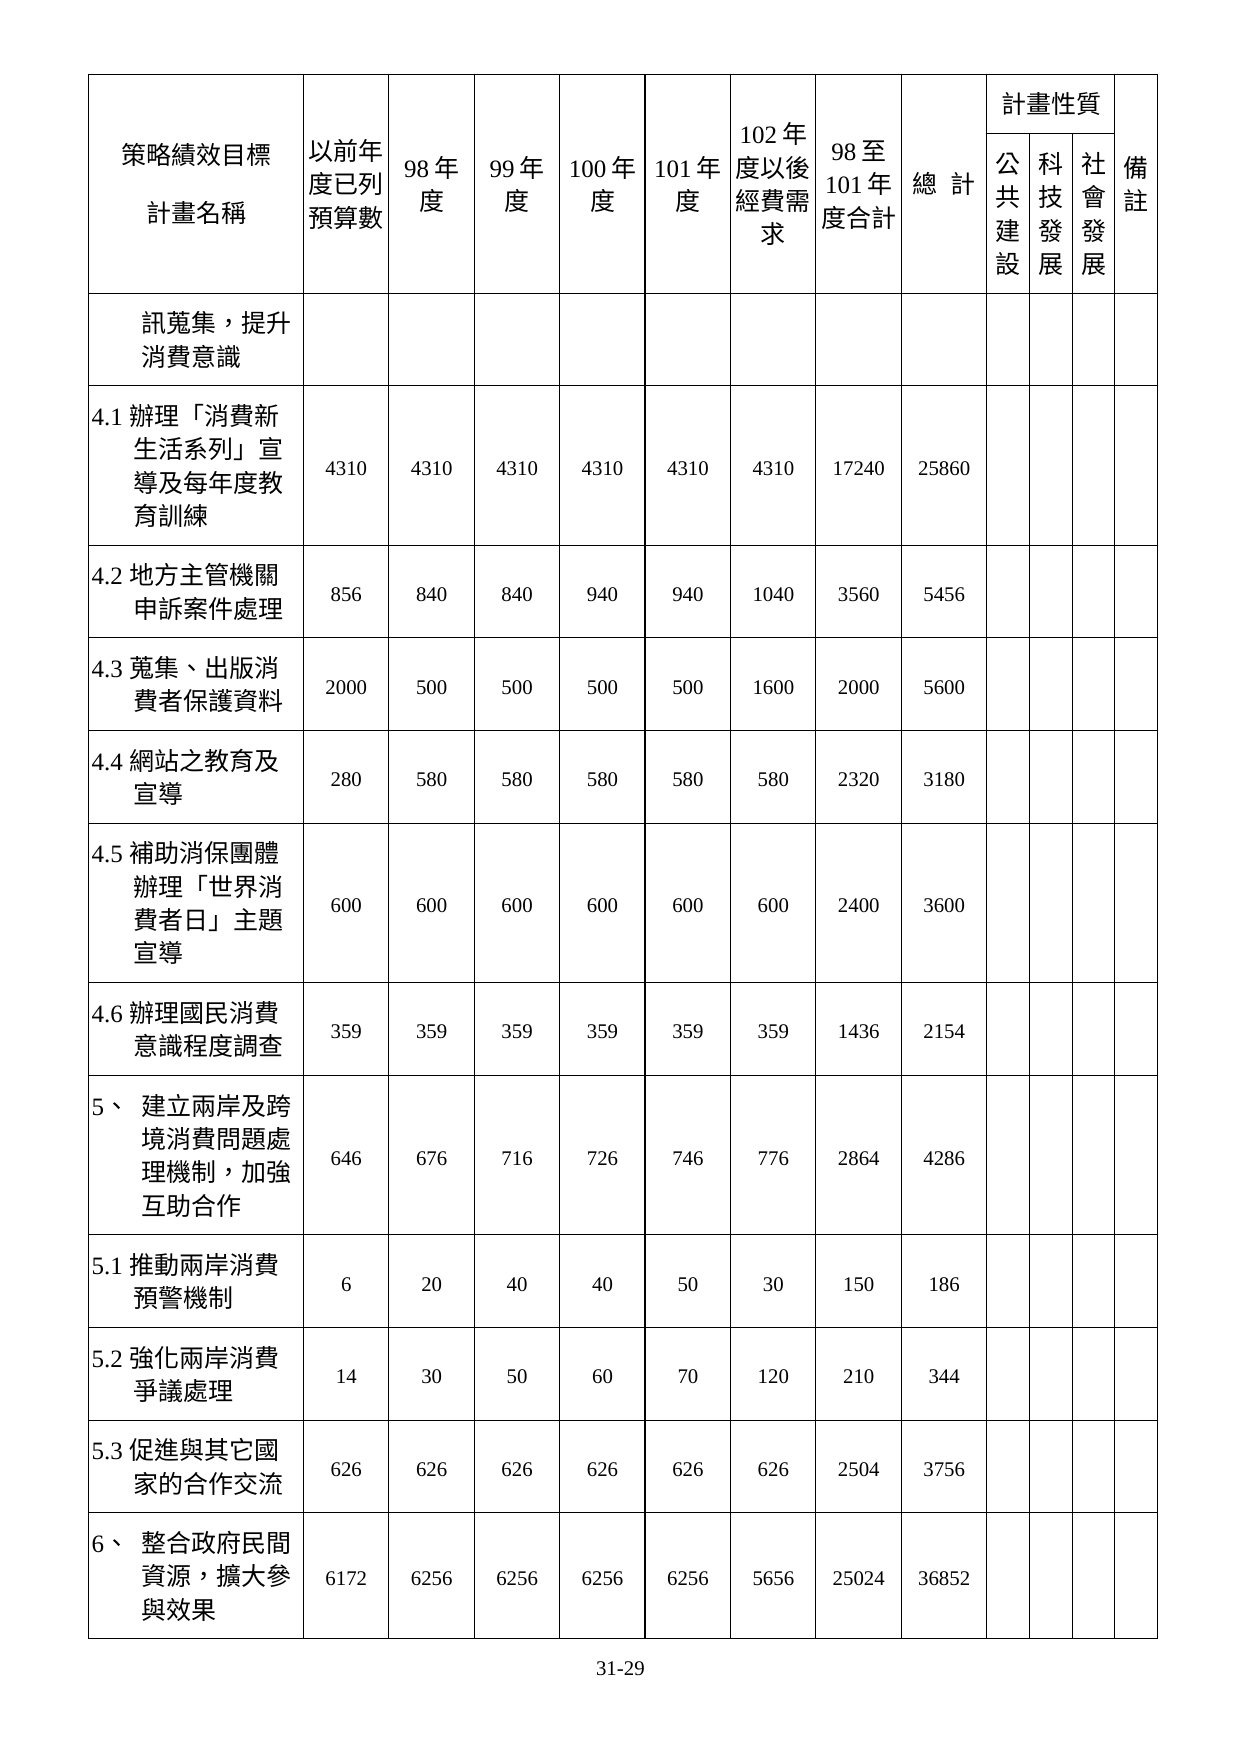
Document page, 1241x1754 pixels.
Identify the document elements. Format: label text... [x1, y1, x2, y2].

table_cell [1030, 731, 1072, 823]
table_cell 676 [389, 1076, 474, 1234]
table_cell 840 [389, 546, 474, 637]
table_cell 4310 [304, 386, 388, 544]
table_cell 40 [475, 1235, 559, 1327]
table_cell [1073, 1235, 1114, 1327]
table_cell [987, 638, 1029, 730]
table_cell 3180 [902, 731, 986, 823]
table_cell [1030, 1076, 1072, 1234]
table_cell [1115, 1076, 1157, 1234]
table_header 以前年度已列預算數 [304, 75, 388, 292]
table_cell 600 [389, 824, 474, 982]
table_cell [1115, 1421, 1157, 1512]
table_cell 150 [816, 1235, 901, 1327]
table_cell 646 [304, 1076, 388, 1234]
table_cell 359 [560, 983, 644, 1075]
table_cell 50 [475, 1328, 559, 1419]
table_cell 626 [304, 1421, 388, 1512]
table_cell [1115, 1513, 1157, 1638]
table_cell 580 [560, 731, 644, 823]
table_cell 840 [475, 546, 559, 637]
table_cell 17240 [816, 386, 901, 544]
table_cell [1115, 1235, 1157, 1327]
table_cell 186 [902, 1235, 986, 1327]
table_cell [1115, 731, 1157, 823]
table_cell [1073, 983, 1114, 1075]
table_cell [1073, 1076, 1114, 1234]
table_cell [1073, 386, 1114, 544]
table_cell [987, 1076, 1029, 1234]
table_cell 626 [731, 1421, 815, 1512]
table_cell [1030, 1328, 1072, 1419]
table_cell 359 [731, 983, 815, 1075]
table_header 總 計 [902, 75, 986, 292]
table_cell 716 [475, 1076, 559, 1234]
table_cell [1073, 731, 1114, 823]
table_header 策略績效目標 計畫名稱 [89, 75, 303, 292]
table_cell [1073, 1513, 1114, 1638]
table_cell [1115, 386, 1157, 544]
table_cell 2400 [816, 824, 901, 982]
table_cell [1073, 824, 1114, 982]
table_header 98至101年度合計 [816, 75, 901, 292]
table_cell 5.1 推動兩岸消費預警機制 [89, 1235, 303, 1327]
table_cell 4310 [475, 386, 559, 544]
table_cell 3756 [902, 1421, 986, 1512]
table_cell 5.2 強化兩岸消費爭議處理 [89, 1328, 303, 1419]
table_cell 4286 [902, 1076, 986, 1234]
table_cell [1115, 546, 1157, 637]
table_cell [1030, 638, 1072, 730]
table_cell [731, 294, 815, 385]
table_cell 2154 [902, 983, 986, 1075]
table_cell 600 [646, 824, 730, 982]
table_cell 5.3 促進與其它國家的合作交流 [89, 1421, 303, 1512]
table_cell [987, 731, 1029, 823]
table_cell 30 [389, 1328, 474, 1419]
table_cell 500 [560, 638, 644, 730]
table_cell [1030, 983, 1072, 1075]
table_cell 4310 [560, 386, 644, 544]
table_cell 626 [646, 1421, 730, 1512]
table_cell 36852 [902, 1513, 986, 1638]
table_cell 5656 [731, 1513, 815, 1638]
table_cell [1030, 386, 1072, 544]
table_cell 359 [389, 983, 474, 1075]
table_cell 1600 [731, 638, 815, 730]
table_cell 60 [560, 1328, 644, 1419]
table_cell 2320 [816, 731, 901, 823]
table_cell 600 [475, 824, 559, 982]
table_cell 1436 [816, 983, 901, 1075]
table_cell 626 [560, 1421, 644, 1512]
table_cell 6256 [475, 1513, 559, 1638]
table_cell [1030, 1421, 1072, 1512]
table_cell [987, 546, 1029, 637]
table_cell 6 [304, 1235, 388, 1327]
table_cell [816, 294, 901, 385]
table_cell 4310 [646, 386, 730, 544]
table_cell 科技發展 [1030, 134, 1072, 292]
table_cell [1115, 294, 1157, 385]
table_cell [987, 294, 1029, 385]
table_cell [304, 294, 388, 385]
table_cell 940 [646, 546, 730, 637]
table_cell 626 [389, 1421, 474, 1512]
table_cell 359 [475, 983, 559, 1075]
table_cell 40 [560, 1235, 644, 1327]
table_header 101年度 [646, 75, 730, 292]
table_header 102年度以後經費需求 [731, 75, 815, 292]
table_cell 626 [475, 1421, 559, 1512]
table_cell [902, 294, 986, 385]
table_cell [1030, 294, 1072, 385]
table_cell [987, 983, 1029, 1075]
table_cell 600 [304, 824, 388, 982]
table_cell 210 [816, 1328, 901, 1419]
table_header 備註 [1115, 75, 1157, 292]
table_cell 4310 [389, 386, 474, 544]
table_cell [987, 1328, 1029, 1419]
table_cell 25024 [816, 1513, 901, 1638]
table_cell [475, 294, 559, 385]
table_cell 856 [304, 546, 388, 637]
table_cell 14 [304, 1328, 388, 1419]
table_cell 整合政府民間資源，擴大參與效果 [89, 1513, 303, 1638]
table_cell [1030, 1235, 1072, 1327]
table_cell 120 [731, 1328, 815, 1419]
table_cell 4.6 辦理國民消費意識程度調查 [89, 983, 303, 1075]
table_cell [1030, 824, 1072, 982]
table_cell [1073, 1421, 1114, 1512]
table_cell [1115, 824, 1157, 982]
table_header 98年度 [389, 75, 474, 292]
table_cell [987, 824, 1029, 982]
table_cell [987, 386, 1029, 544]
table_cell [646, 294, 730, 385]
table_cell 4.5 補助消保團體辦理「世界消費者日」主題宣導 [89, 824, 303, 982]
table_cell 776 [731, 1076, 815, 1234]
table_cell 359 [646, 983, 730, 1075]
table_cell [1073, 1328, 1114, 1419]
table_cell 社會發展 [1073, 134, 1114, 292]
table_cell 6256 [389, 1513, 474, 1638]
table_cell [1073, 638, 1114, 730]
table_cell 3600 [902, 824, 986, 982]
table_cell 建立兩岸及跨境消費問題處理機制，加強互助合作 [89, 1076, 303, 1234]
table_cell 580 [646, 731, 730, 823]
table_cell 6256 [646, 1513, 730, 1638]
table_cell 4.4 網站之教育及宣導 [89, 731, 303, 823]
table_cell 1040 [731, 546, 815, 637]
table_cell 280 [304, 731, 388, 823]
table_header 99年度 [475, 75, 559, 292]
table_cell 344 [902, 1328, 986, 1419]
table_header 計畫性質 [987, 75, 1114, 133]
table_cell [389, 294, 474, 385]
table_cell 3560 [816, 546, 901, 637]
table_cell 500 [646, 638, 730, 730]
table_cell 訊蒐集，提升消費意識 [89, 294, 303, 385]
table_cell 600 [731, 824, 815, 982]
table_cell 580 [389, 731, 474, 823]
table_cell 359 [304, 983, 388, 1075]
table_cell 2504 [816, 1421, 901, 1512]
table_cell 2864 [816, 1076, 901, 1234]
table_cell 4.1 辦理「消費新生活系列」宣導及每年度教育訓練 [89, 386, 303, 544]
table_cell 940 [560, 546, 644, 637]
table_cell 4.3 蒐集、出版消費者保護資料 [89, 638, 303, 730]
table_cell 公共建設 [987, 134, 1029, 292]
table_cell [1115, 1328, 1157, 1419]
table_cell 4310 [731, 386, 815, 544]
table_cell [1115, 638, 1157, 730]
table_cell 5456 [902, 546, 986, 637]
table_cell [1030, 1513, 1072, 1638]
table_cell 746 [646, 1076, 730, 1234]
table_cell [987, 1513, 1029, 1638]
table_cell 70 [646, 1328, 730, 1419]
table_cell [987, 1421, 1029, 1512]
table_cell 2000 [816, 638, 901, 730]
table_cell 500 [389, 638, 474, 730]
table_cell 6172 [304, 1513, 388, 1638]
table_cell 726 [560, 1076, 644, 1234]
table_cell 50 [646, 1235, 730, 1327]
table_cell 580 [475, 731, 559, 823]
table_cell 6256 [560, 1513, 644, 1638]
table_cell 2000 [304, 638, 388, 730]
table_cell [1030, 546, 1072, 637]
table_cell [987, 1235, 1029, 1327]
table_cell [560, 294, 644, 385]
table_cell 30 [731, 1235, 815, 1327]
table_cell [1073, 546, 1114, 637]
table_cell [1115, 983, 1157, 1075]
table_cell 580 [731, 731, 815, 823]
table_cell 25860 [902, 386, 986, 544]
table_cell 4.2 地方主管機關申訴案件處理 [89, 546, 303, 637]
table_cell 500 [475, 638, 559, 730]
table_cell 5600 [902, 638, 986, 730]
table_cell [1073, 294, 1114, 385]
table_cell 600 [560, 824, 644, 982]
table_header 100年度 [560, 75, 644, 292]
table_cell 20 [389, 1235, 474, 1327]
